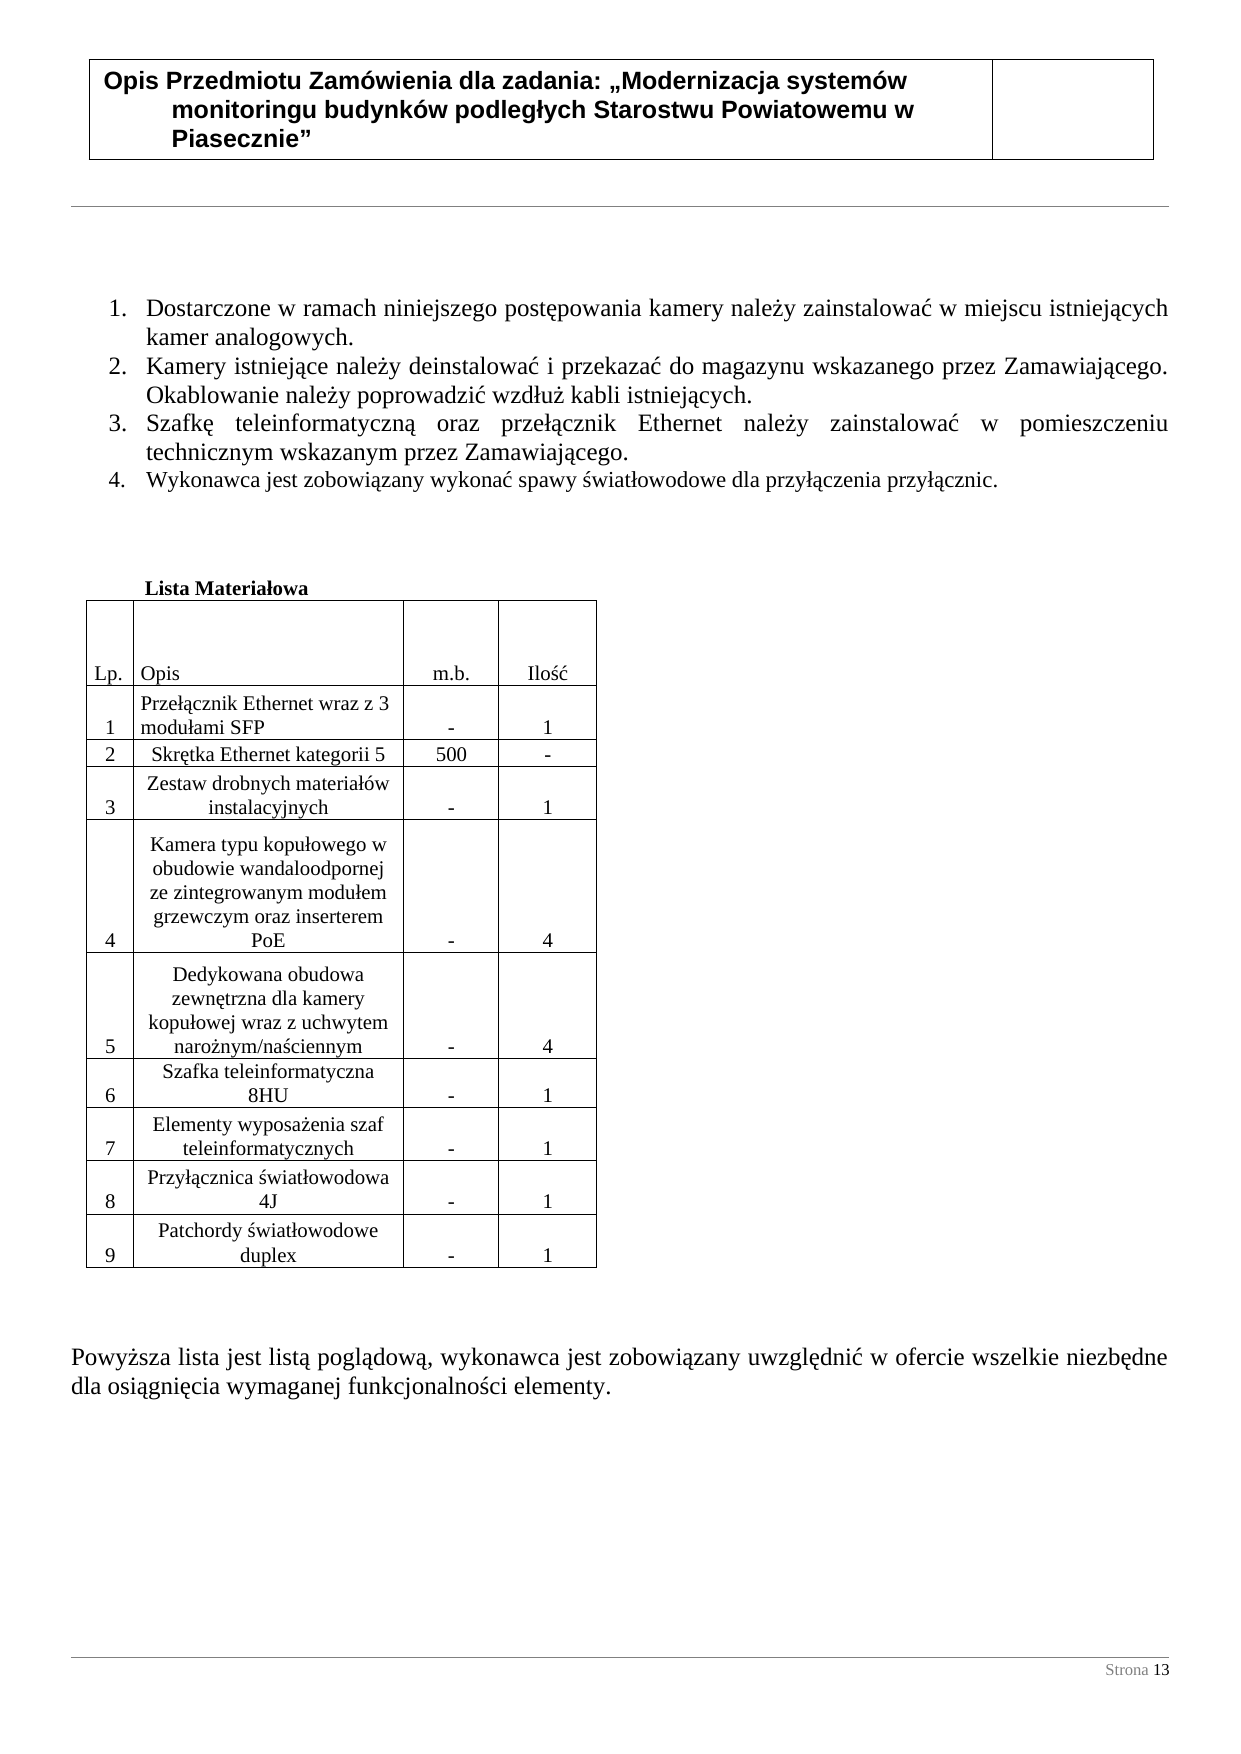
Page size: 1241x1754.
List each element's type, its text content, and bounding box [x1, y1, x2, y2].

table_cell 500 [404, 740, 498, 766]
table_header m.b. [404, 601, 498, 684]
table_cell - [404, 1215, 498, 1267]
table_cell 4 [87, 820, 133, 952]
list Dostarczone w ramach niniejszego postępowania kamery należy zainstalować w miejscu istniejących kamer analogowych. [108, 293, 1169, 351]
table_cell 4 [499, 953, 596, 1058]
table_cell 9 [87, 1215, 133, 1267]
table_cell Dedykowana obudowa zewnętrzna dla kamery kopułowej wraz z uchwytem narożnym/naściennym [134, 953, 403, 1058]
table_cell Skrętka Ethernet kategorii 5 [134, 740, 403, 766]
text Powyższa lista jest listą poglądową, wykonawca jest zobowiązany uwzględnić w ofercie wszelkie niezbędne dla osiągnięcia wymaganej funkcjonalności elementy. [71, 1342, 1169, 1399]
table_cell - [404, 686, 498, 739]
table_cell 3 [87, 767, 133, 819]
table_cell 1 [499, 1059, 596, 1107]
table_cell 2 [87, 740, 133, 766]
table_cell 1 [499, 686, 596, 739]
table_cell 1 [499, 767, 596, 819]
table_cell 7 [87, 1108, 133, 1160]
list Kamery istniejące należy deinstalować i przekazać do magazynu wskazanego przez Zamawiającego. Okablowanie należy poprowadzić wzdłuż kabli istniejących. [108, 351, 1169, 408]
table_cell - [499, 740, 596, 766]
table_cell - [404, 953, 498, 1058]
list Szafkę teleinformatyczną oraz przełącznik Ethernet należy zainstalować w pomieszczeniu technicznym wskazanym przez Zamawiającego. [108, 408, 1169, 466]
table_cell Przełącznik Ethernet wraz z 3 modułami SFP [134, 686, 403, 739]
table_cell Elementy wyposażenia szaf teleinformatycznych [134, 1108, 403, 1160]
table_cell 4 [499, 820, 596, 952]
table_cell Patchordy światłowodowe duplex [134, 1215, 403, 1267]
table_header Opis [134, 601, 403, 684]
table_cell Szafka teleinformatyczna 8HU [134, 1059, 403, 1107]
table_header Ilość [499, 601, 596, 684]
table_cell - [404, 1108, 498, 1160]
table_header Lp. [87, 601, 133, 684]
table_cell 6 [87, 1059, 133, 1107]
table_cell 1 [499, 1215, 596, 1267]
table_cell Zestaw drobnych materiałów instalacyjnych [134, 767, 403, 819]
table_cell 1 [499, 1108, 596, 1160]
text Lista Materiałowa [71, 576, 1169, 600]
table_cell - [404, 767, 498, 819]
table_cell Kamera typu kopułowego w obudowie wandaloodpornej ze zintegrowanym modułem grzewczym oraz inserterem PoE [134, 820, 403, 952]
table_cell 8 [87, 1161, 133, 1213]
list Wykonawca jest zobowiązany wykonać spawy światłowodowe dla przyłączenia przyłącznic. [108, 466, 1169, 492]
table_cell - [404, 820, 498, 952]
table_cell 5 [87, 953, 133, 1058]
table_cell 1 [499, 1161, 596, 1213]
table_cell Przyłącznica światłowodowa 4J [134, 1161, 403, 1213]
table_cell - [404, 1059, 498, 1107]
table_cell - [404, 1161, 498, 1213]
table_cell 1 [87, 686, 133, 739]
